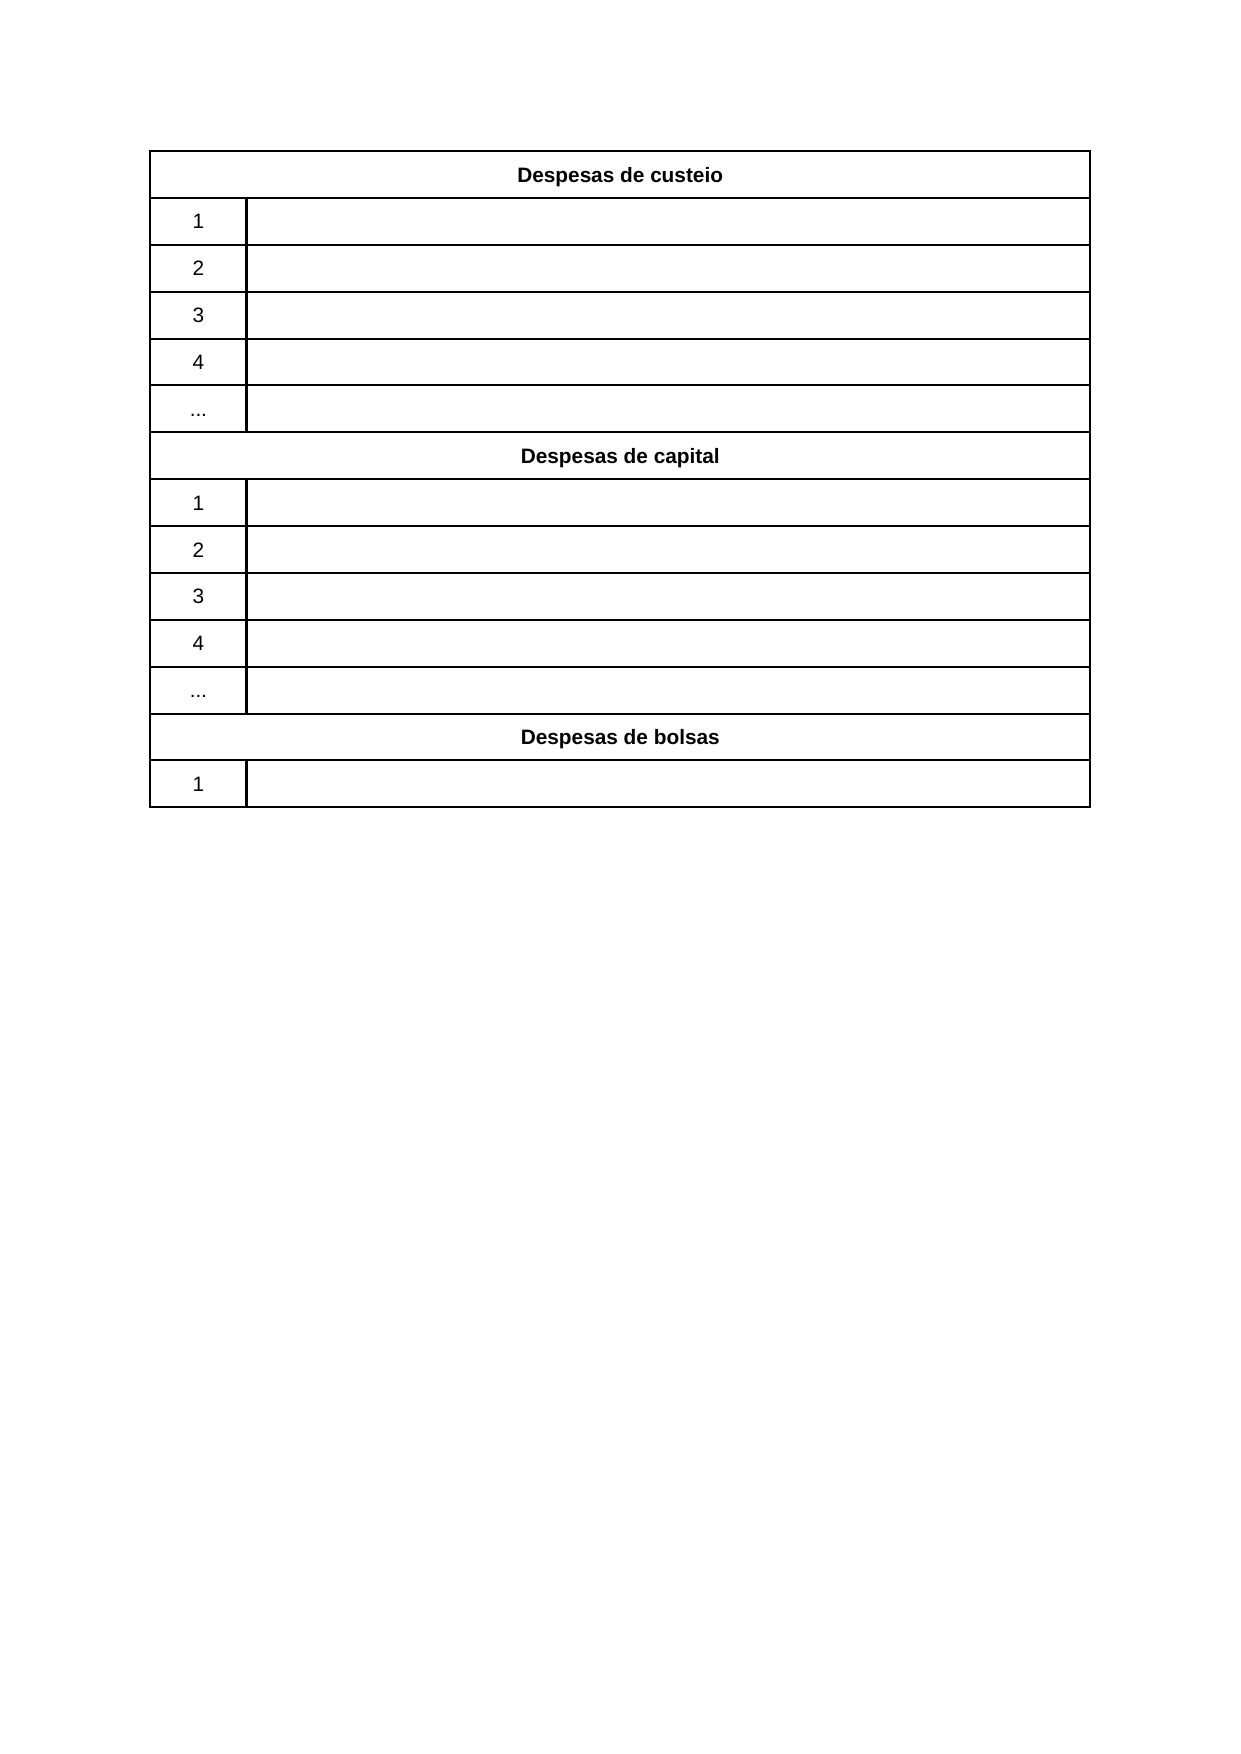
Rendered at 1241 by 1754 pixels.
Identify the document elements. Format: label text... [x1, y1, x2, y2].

table_cell [150, 808, 246, 858]
table_cell ... [151, 386, 245, 431]
table_cell [246, 808, 509, 858]
table_cell 2 [151, 246, 245, 291]
table_cell [248, 246, 1089, 291]
table_cell [248, 574, 1089, 619]
table_cell [961, 808, 1090, 858]
table_cell 2 [151, 527, 245, 572]
table_cell [248, 527, 1089, 572]
table_cell Despesas de capital [151, 433, 1089, 478]
table_cell 4 [151, 621, 245, 666]
table_cell [248, 761, 1089, 806]
table_cell 1 [151, 480, 245, 525]
table_cell [248, 621, 1089, 666]
table_cell [248, 386, 1089, 431]
table_cell [608, 808, 699, 858]
table_cell [826, 808, 862, 858]
table_cell [862, 808, 961, 858]
table_cell [248, 293, 1089, 337]
table_cell [248, 199, 1089, 244]
table_cell [699, 808, 826, 858]
table_cell Despesas de custeio [151, 152, 1089, 197]
table_cell 1 [151, 199, 245, 244]
table_cell Despesas de bolsas [151, 715, 1089, 759]
table_cell [248, 668, 1089, 712]
table_cell 3 [151, 574, 245, 619]
table_cell [248, 340, 1089, 384]
table_cell 4 [151, 340, 245, 384]
table_cell 1 [151, 761, 245, 806]
table_cell ... [151, 668, 245, 712]
table_cell 3 [151, 293, 245, 337]
table_cell [248, 480, 1089, 525]
table_cell [509, 808, 608, 858]
